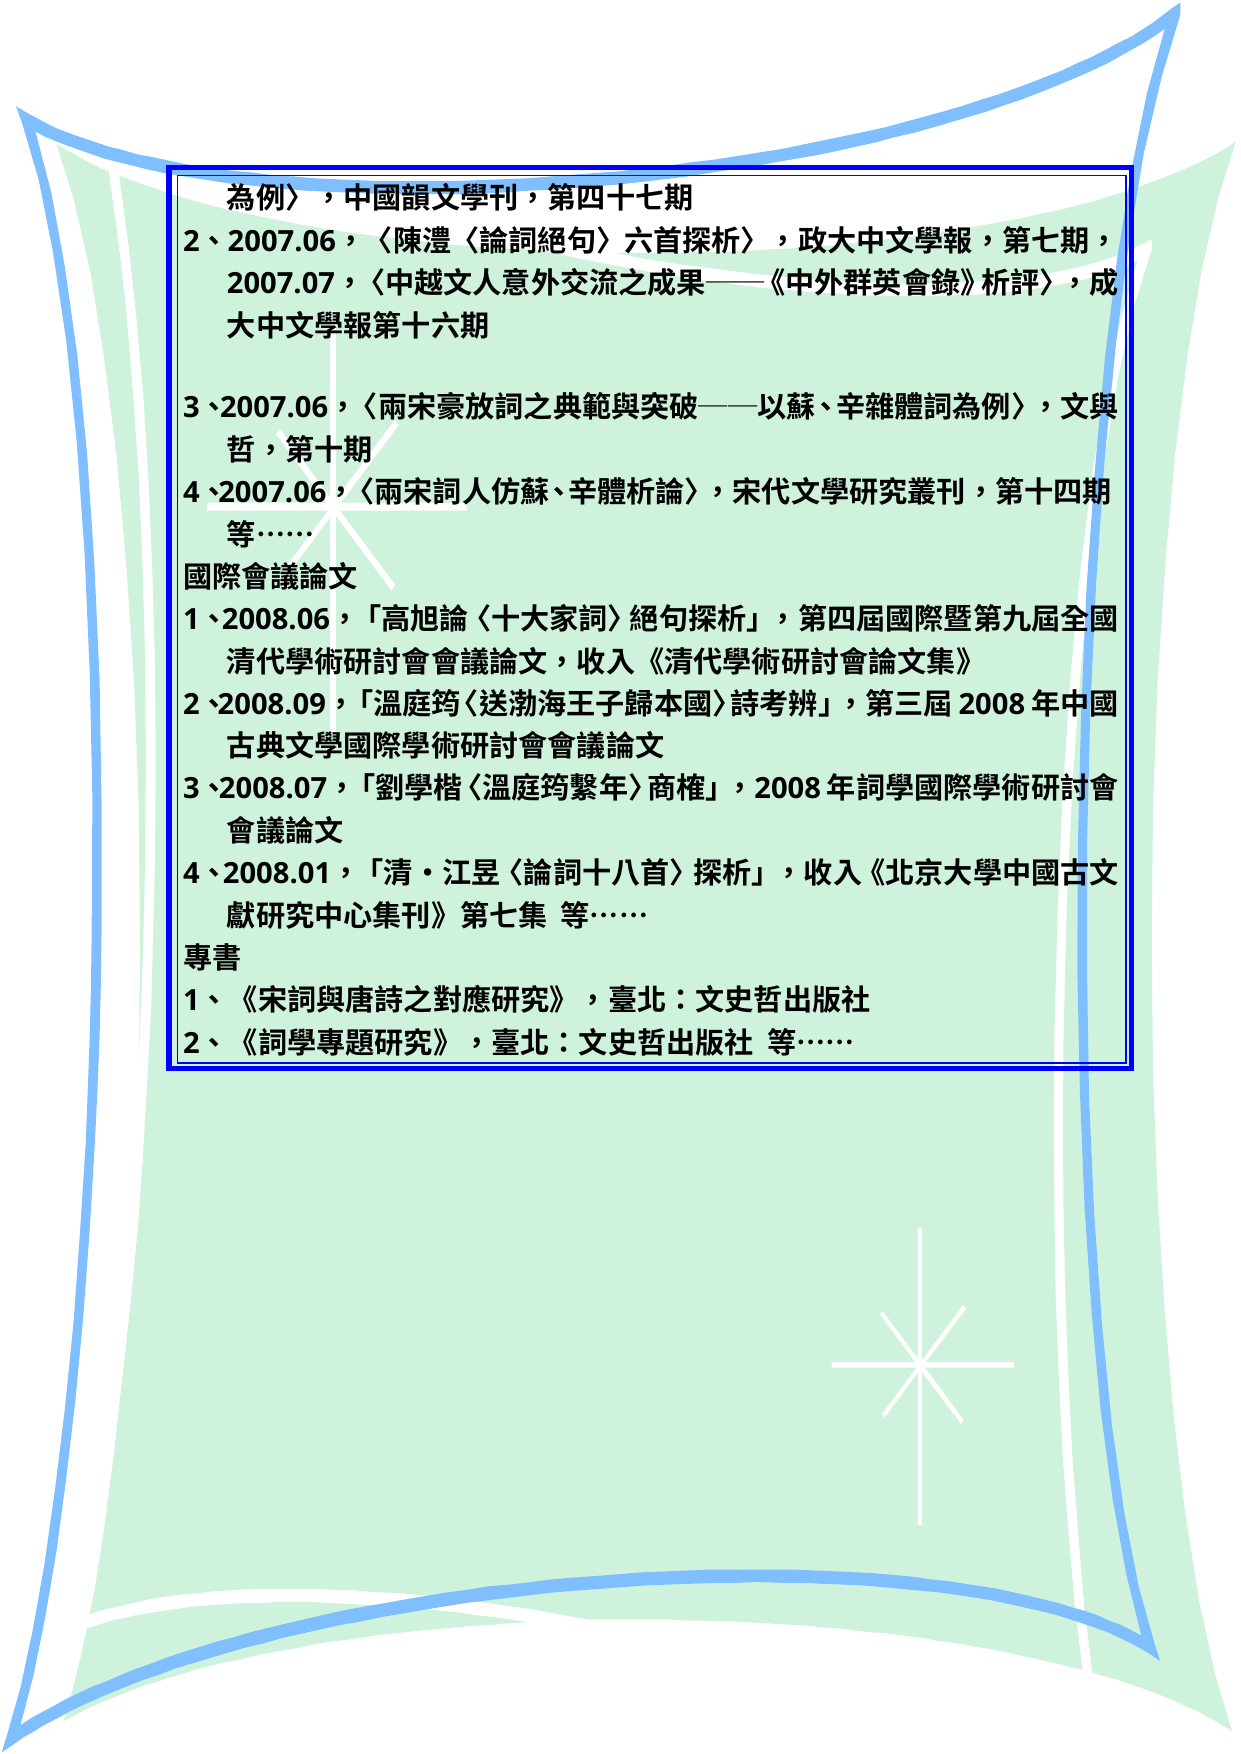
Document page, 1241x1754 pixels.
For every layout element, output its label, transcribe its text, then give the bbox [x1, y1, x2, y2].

table_cell 榮譽事蹟 1、2007年，獲國立成功大學文學院「發展國際一流大學及頂尖研究中心 計畫」研究及產學成果最高獎勵 2、1992年，獲選80學年度大學暨獨立學院教學特優教師 等…… 研究計畫獎勵 1、2007.09，〈清代「論詞絕句」會通研究〉2/2，獲國科會九十四學年度 兩年期計畫主持人獎勵。 2、2006.08，〈清代「論詞絕句」會通研究〉1/2，獲國科會九十四學年度 兩年期計畫主持人獎勵 3、2005.08，〈清代論詞絕句箋釋〉，獲國科會九十三學年度計畫主持人獎 勵 等…… 期刊論文 1、2008.12，〈宋詞箋注之典範：鄧廣陵《稼軒詞編年箋注》校正—以卷三 為例〉，中國韻文學刊，第四十七期 2、2007.06，〈陳澧〈論詞絕句〉六首探析〉，政大中文學報，第七期， 2007.07，〈中越文人意外交流之成果──《中外群英會錄》析評〉，成 大中文學報第十六期 3、2007.06，〈兩宋豪放詞之典範與突破──以蘇、辛雜體詞為例〉，文與 哲，第十期 4、2007.06，〈兩宋詞人仿蘇、辛體析論〉，宋代文學研究叢刊，第十四期 等…… 國際會議論文 1、2008.06，「高旭論〈十大家詞〉絕句探析」，第四屆國際暨第九屆全國 清代學術研討會會議論文，收入《清代學術研討會論文集》 2、2008.09，「溫庭筠〈送渤海王子歸本國〉詩考辨」，第三屆2008年中國 古典文學國際學術研討會會議論文 3、2008.07，「劉學楷〈溫庭筠繫年〉商榷」，2008年詞學國際學術研討會 會議論文 4、2008.01，「清‧江昱〈論詞十八首〉探析」，收入《北京大學中國古文 獻研究中心集刊》第七集 等…… 專書 1、《宋詞與唐詩之對應研究》，臺北：文史哲出版社 2、《詞學專題研究》，臺北：文史哲出版社 等…… [0, 0, 1237, 1754]
